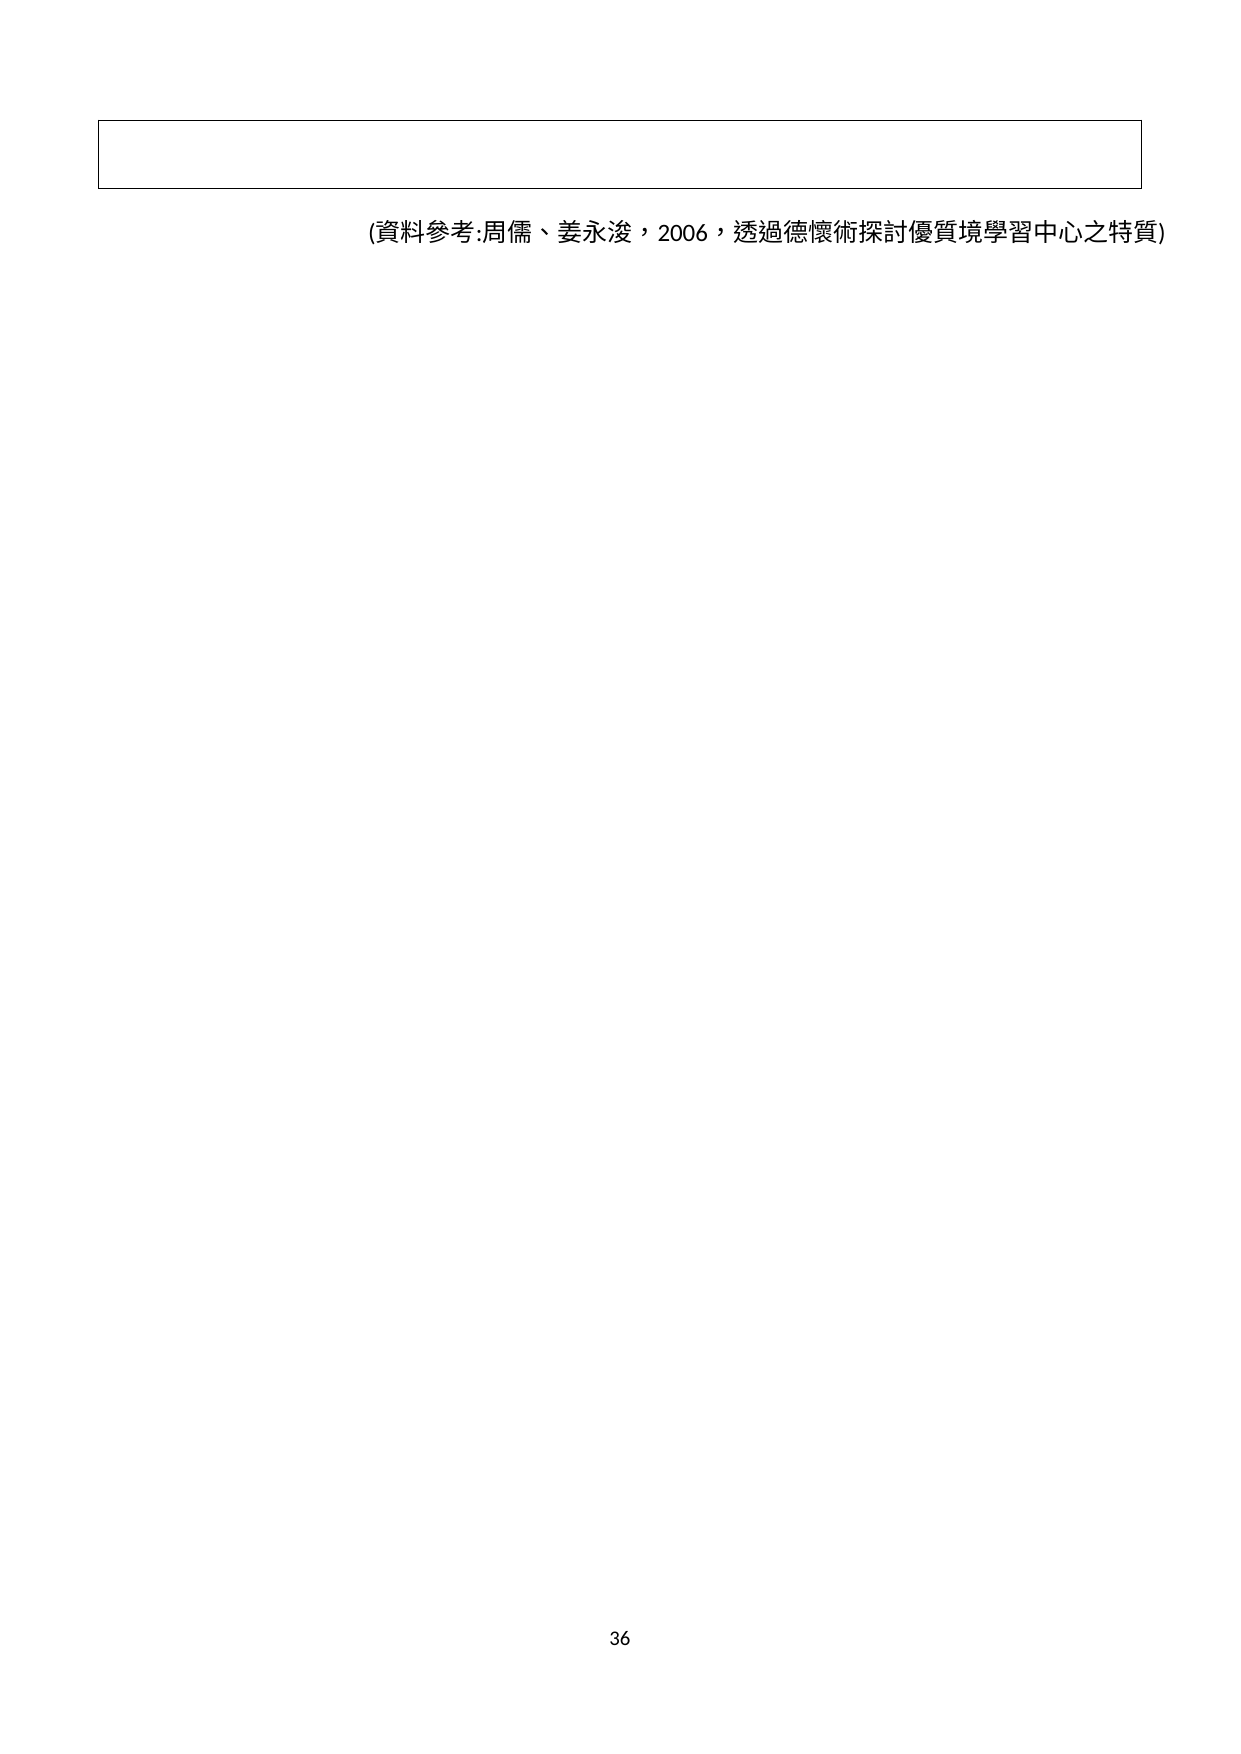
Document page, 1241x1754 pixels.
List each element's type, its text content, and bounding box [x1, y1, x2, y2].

table_cell [99, 121, 1141, 188]
text (資料參考:周儒、姜永浚，2006，透過德懷術探討優質境學習中心之特質) [74, 189, 1165, 252]
